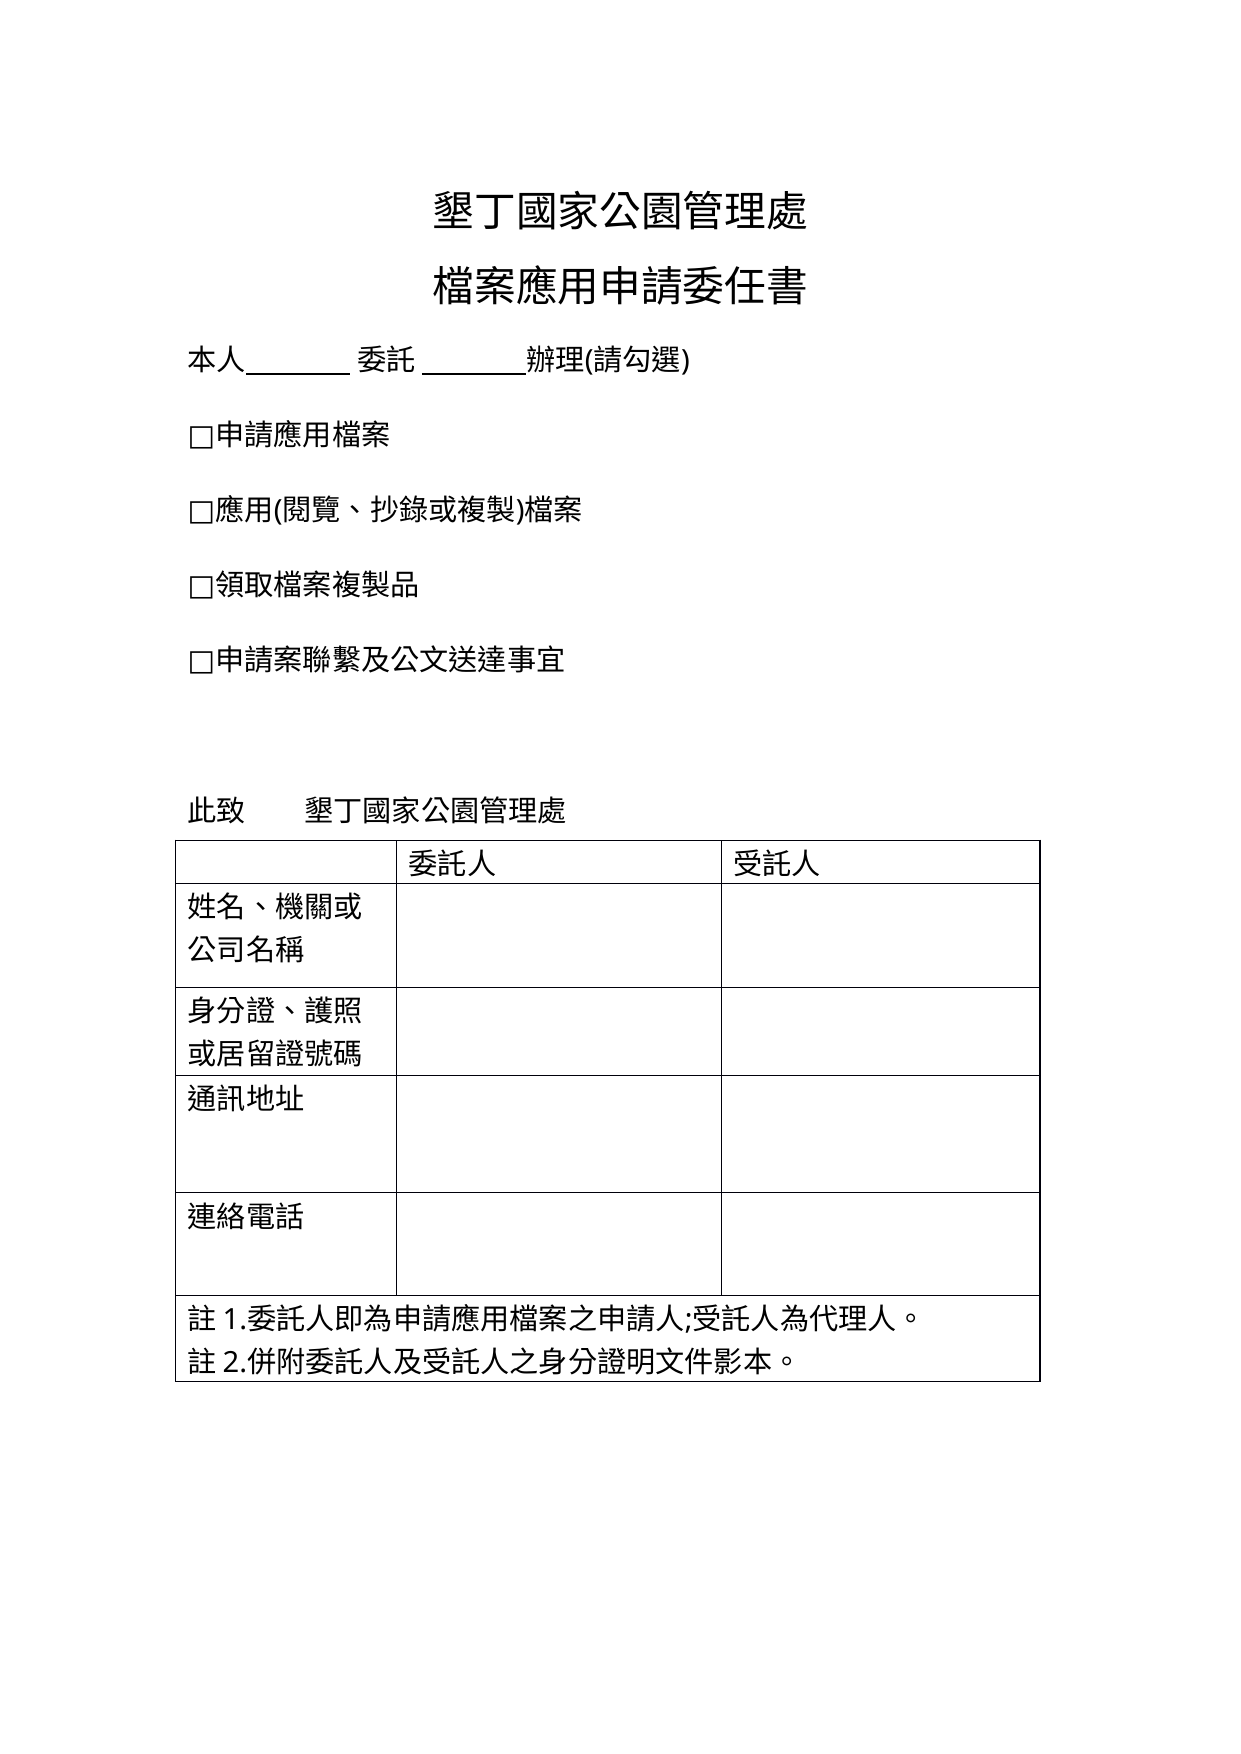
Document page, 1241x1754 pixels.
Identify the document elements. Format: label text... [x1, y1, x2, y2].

table_cell [397, 1193, 721, 1295]
table_cell [722, 1076, 1039, 1192]
table_cell 註1.委託人即為申請應用檔案之申請人;受託人為代理人。 註2.併附委託人及受託人之身分證明文件影本。 [176, 1296, 1039, 1381]
table_cell 連絡電話 [176, 1193, 396, 1295]
table_cell [722, 988, 1039, 1075]
table_cell 通訊地址 [176, 1076, 396, 1192]
text 墾丁國家公園管理處 [187, 164, 1053, 239]
text □申請案聯繫及公文送達事宜 [187, 614, 1053, 689]
text 檔案應用申請委任書 [187, 239, 1053, 314]
table_cell [397, 884, 721, 987]
table_cell [722, 884, 1039, 987]
table_cell [397, 1076, 721, 1192]
text 此致 墾丁國家公園管理處 [187, 764, 1053, 839]
text □領取檔案複製品 [187, 539, 1053, 614]
table_header [176, 841, 396, 883]
text □應用(閱覽、抄錄或複製)檔案 [187, 464, 1053, 539]
table_cell 身分證、護照或居留證號碼 [176, 988, 396, 1075]
text 本人 委託 辦理(請勾選) [187, 314, 1053, 389]
table_cell 姓名、機關或公司名稱 [176, 884, 396, 987]
table_cell [397, 988, 721, 1075]
table_cell [722, 1193, 1039, 1295]
table_header 受託人 [722, 841, 1039, 883]
text □申請應用檔案 [187, 389, 1053, 464]
table_header 委託人 [397, 841, 721, 883]
